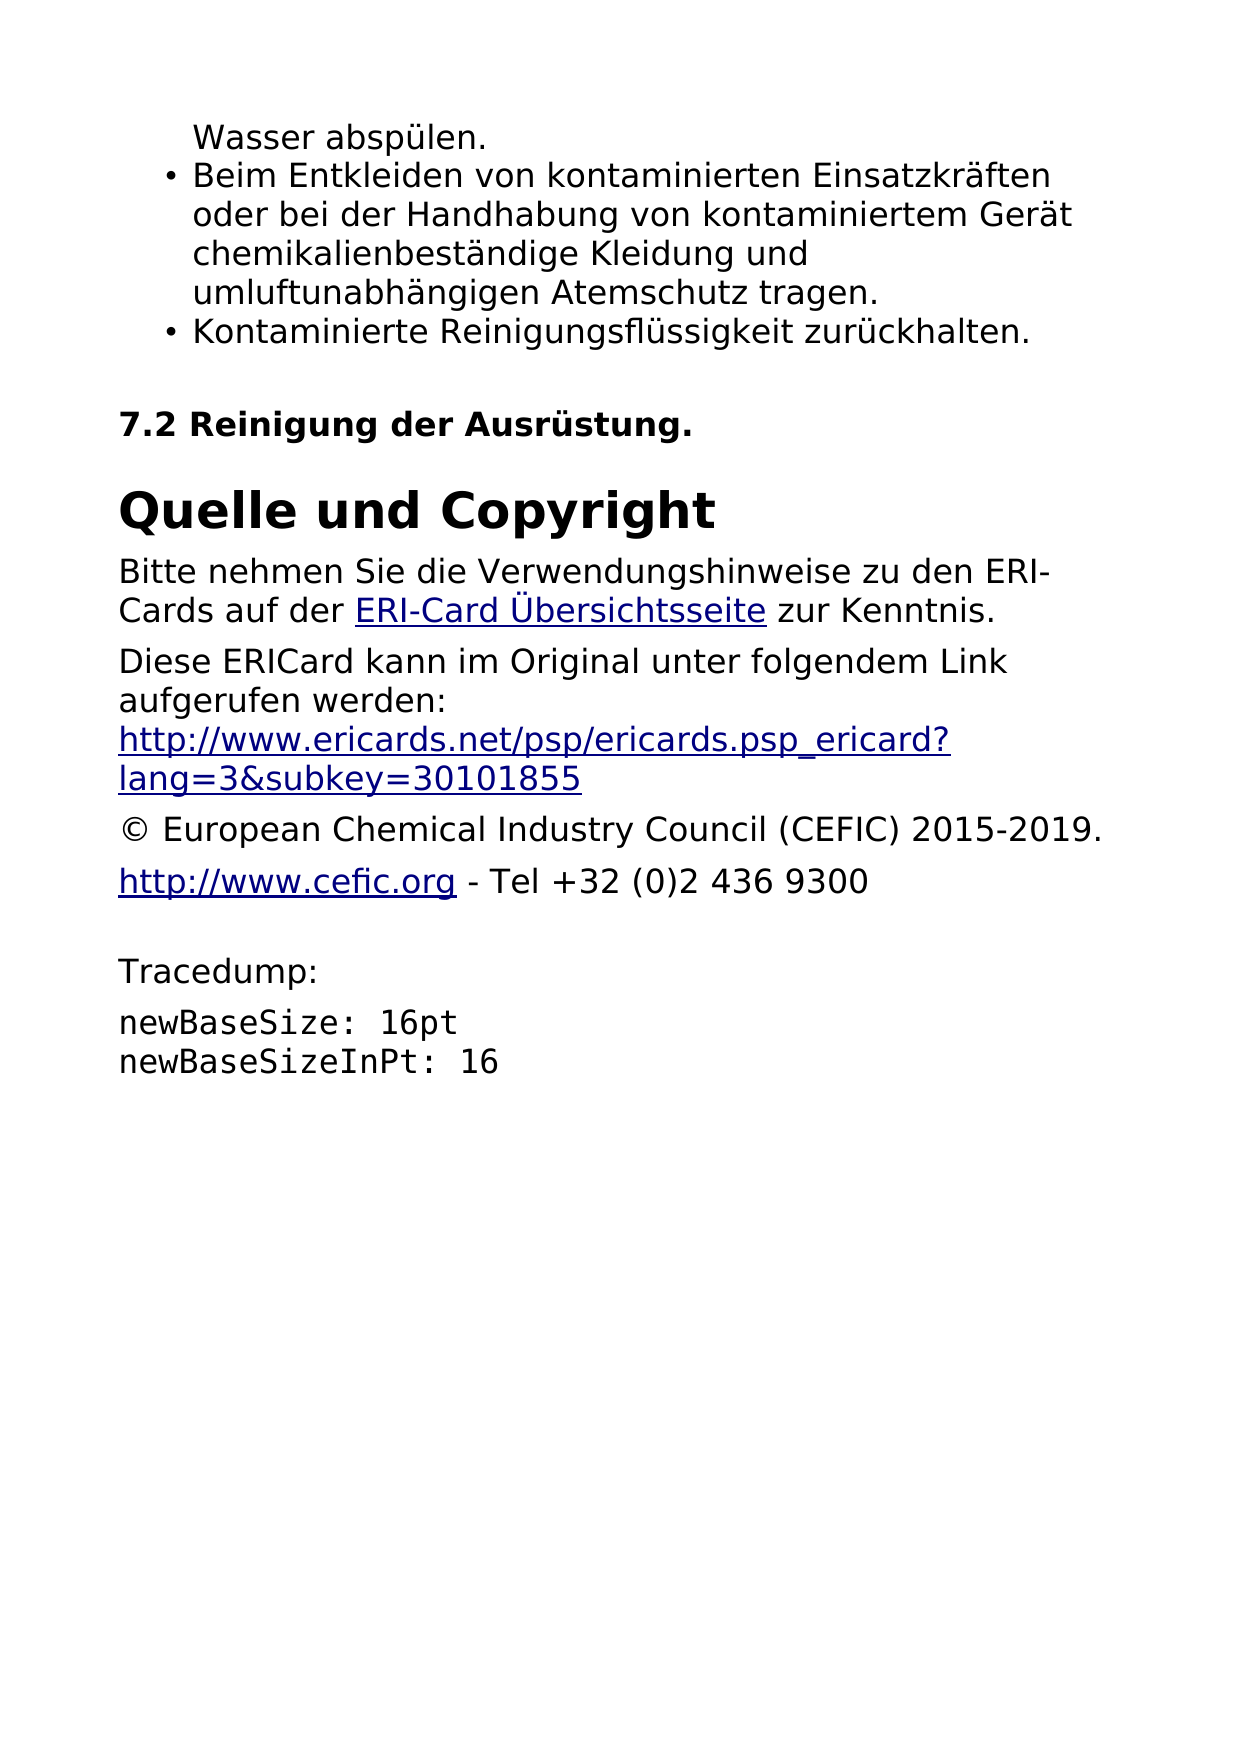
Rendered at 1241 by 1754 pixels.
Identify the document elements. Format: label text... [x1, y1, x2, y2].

list Kontaminierte Reinigungsflüssigkeit zurückhalten. [177, 312, 1122, 351]
text newBaseSize: 16pt newBaseSizeInPt: 16 [118, 1004, 1122, 1082]
text Bitte nehmen Sie die Verwendungshinweise zu den ERI-Cards auf der ERI-Card Übersichtsseite zur Kenntnis. [118, 553, 1122, 631]
list Beim Entkleiden von kontaminierten Einsatzkräften oder bei der Handhabung von kontaminiertem Gerät chemikalienbeständige Kleidung und umluftunabhängigen Atemschutz tragen. [177, 157, 1122, 312]
subtitle 7.2 Reinigung der Ausrüstung. [118, 406, 1122, 444]
text Tracedump: [118, 914, 1122, 991]
text http://www.cefic.org - Tel +32 (0)2 436 9300 [118, 862, 1122, 901]
list Wasser abspülen. [177, 118, 1122, 157]
subtitle Quelle und Copyright [118, 482, 1122, 540]
text Diese ERICard kann im Original unter folgendem Link aufgerufen werden: http://www.ericards.net/psp/ericards.psp_ericard?lang=3&subkey=30101855 [118, 643, 1122, 798]
text © European Chemical Industry Council (CEFIC) 2015-2019. [118, 811, 1122, 850]
